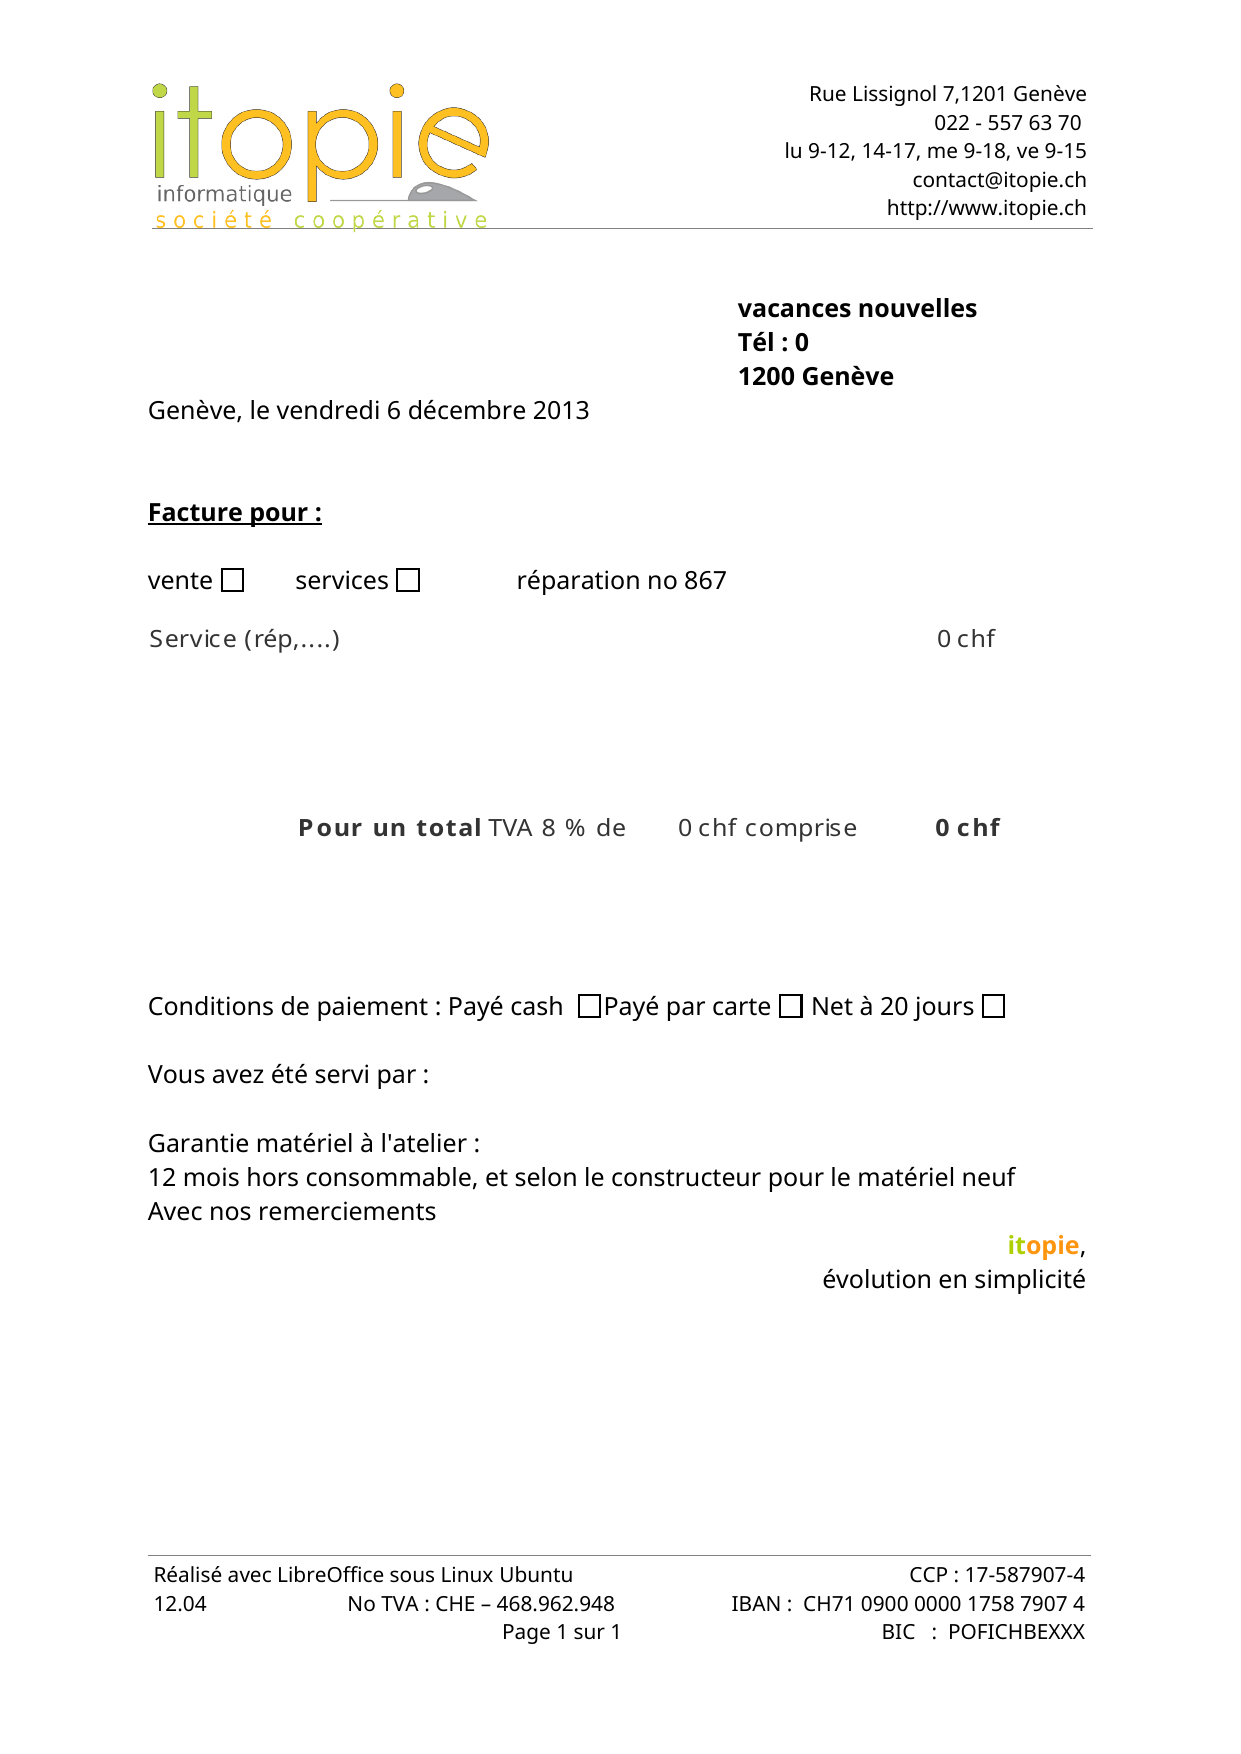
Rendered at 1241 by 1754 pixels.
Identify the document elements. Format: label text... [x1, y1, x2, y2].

text Tél : 0 [148, 324, 1093, 358]
text Conditions de paiement : Payé cash Payé par carte Net à 20 jours [148, 989, 1093, 1023]
text Genève, le vendredi 6 décembre 2013 [148, 392, 1093, 427]
text Facture pour : [148, 495, 1093, 529]
text évolution en simplicité [148, 1262, 1093, 1296]
text itopie, [148, 1227, 1093, 1262]
picture [138, 72, 500, 244]
text 12 mois hors consommable, et selon le constructeur pour le matériel neuf [148, 1159, 1093, 1193]
text Avec nos remerciements [148, 1193, 1093, 1227]
text 1200 Genève [148, 358, 1093, 392]
text vente services réparation no 867 [148, 563, 1093, 597]
text Vous avez été servi par : [148, 1057, 1093, 1091]
text Garantie matériel à l'atelier : [148, 1125, 1093, 1159]
text vacances nouvelles [148, 290, 1093, 324]
